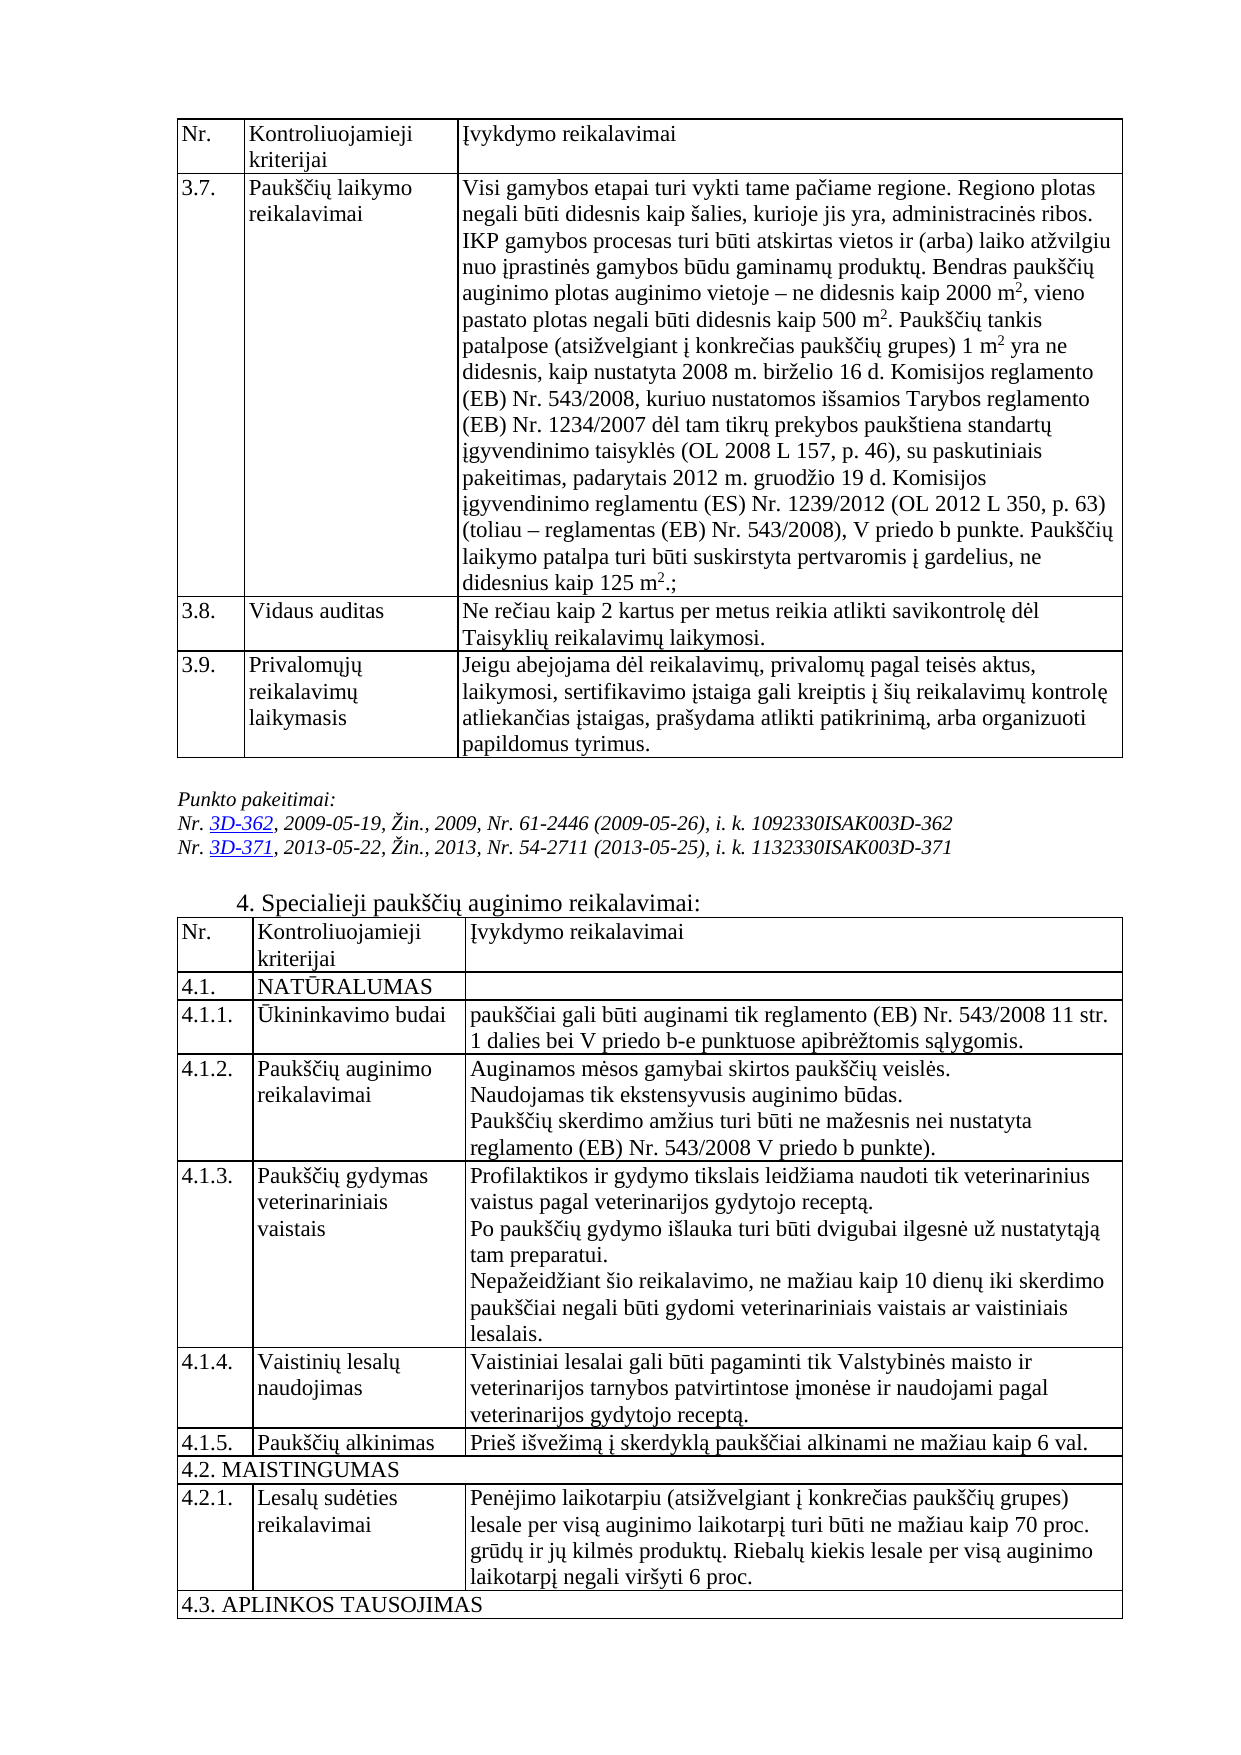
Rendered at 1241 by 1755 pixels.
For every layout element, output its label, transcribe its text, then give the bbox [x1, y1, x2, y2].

table_header Įvykdymo reikalavimai [459, 120, 1122, 172]
table_cell Vidaus auditas [245, 597, 457, 650]
table_cell Paukščių gydymas veterinariniais vaistais [254, 1162, 465, 1346]
table_cell Penėjimo laikotarpiu (atsižvelgiant į konkrečias paukščių grupes) lesale per visą auginimo laikotarpį turi būti ne mažiau kaip 70 proc. grūdų ir jų kilmės produktų. Riebalų kiekis lesale per visą auginimo laikotarpį negali viršyti 6 proc. [466, 1485, 1122, 1590]
table_header Įvykdymo reikalavimai [466, 918, 1122, 971]
table_cell Privalomųjų reikalavimų laikymasis [245, 652, 457, 757]
table_cell 3.9. [178, 652, 244, 757]
text Nr. 3D-362, 2009-05-19, Žin., 2009, Nr. 61-2446 (2009-05-26), i. k. 1092330ISAK003D-362 [177, 811, 1122, 835]
text Punkto pakeitimai: [177, 787, 1122, 811]
table_cell 4.1.1. [178, 1001, 252, 1053]
table_cell 4.1.3. [178, 1162, 252, 1346]
table_header Kontroliuojamieji kriterijai [245, 120, 457, 172]
table_cell Vaistinių lesalų naudojimas [254, 1348, 465, 1427]
table_header Kontroliuojamieji kriterijai [254, 918, 465, 971]
table_cell 4.1.4. [178, 1348, 252, 1427]
table_cell Jeigu abejojama dėl reikalavimų, privalomų pagal teisės aktus, laikymosi, sertifikavimo įstaiga gali kreiptis į šių reikalavimų kontrolę atliekančias įstaigas, prašydama atlikti patikrinimą, arba organizuoti papildomus tyrimus. [459, 652, 1122, 757]
table_cell Visi gamybos etapai turi vykti tame pačiame regione. Regiono plotas negali būti didesnis kaip šalies, kurioje jis yra, administracinės ribos. IKP gamybos procesas turi būti atskirtas vietos ir (arba) laiko atžvilgiu nuo įprastinės gamybos būdu gaminamų produktų. Bendras paukščių auginimo plotas auginimo vietoje – ne didesnis kaip 2000 m2, vieno pastato plotas negali būti didesnis kaip 500 m2. Paukščių tankis patalpose (atsižvelgiant į konkrečias paukščių grupes) 1 m2 yra ne didesnis, kaip nustatyta 2008 m. birželio 16 d. Komisijos reglamento (EB) Nr. 543/2008, kuriuo nustatomos išsamios Tarybos reglamento (EB) Nr. 1234/2007 dėl tam tikrų prekybos paukštiena standartų įgyvendinimo taisyklės (OL 2008 L 157, p. 46), su paskutiniais pakeitimas, padarytais 2012 m. gruodžio 19 d. Komisijos įgyvendinimo reglamentu (ES) Nr. 1239/2012 (OL 2012 L 350, p. 63) (toliau – reglamentas (EB) Nr. 543/2008), V priedo b punkte. Paukščių laikymo patalpa turi būti suskirstyta pertvaromis į gardelius, ne didesnius kaip 125 m2.; [459, 174, 1122, 596]
table_cell NATŪRALUMAS [254, 973, 465, 999]
table_cell Lesalų sudėties reikalavimai [254, 1485, 465, 1590]
table_cell 4.1. [178, 973, 252, 999]
table_cell 4.2.1. [178, 1485, 252, 1590]
table_cell 4.1.2. [178, 1055, 252, 1160]
table_cell 4.1.5. [178, 1429, 252, 1455]
text 4. Specialieji paukščių auginimo reikalavimai: [177, 888, 1122, 917]
table_cell 3.7. [178, 174, 244, 596]
table_header Nr. [178, 120, 244, 172]
table_cell Auginamos mėsos gamybai skirtos paukščių veislės. Naudojamas tik ekstensyvusis auginimo būdas. Paukščių skerdimo amžius turi būti ne mažesnis nei nustatyta reglamento (EB) Nr. 543/2008 V priedo b punkte). [466, 1055, 1122, 1160]
table_cell Paukščių auginimo reikalavimai [254, 1055, 465, 1160]
table_cell Ne rečiau kaip 2 kartus per metus reikia atlikti savikontrolę dėl Taisyklių reikalavimų laikymosi. [459, 597, 1122, 650]
table_cell Prieš išvežimą į skerdyklą paukščiai alkinami ne mažiau kaip 6 val. [466, 1429, 1122, 1455]
table_cell Vaistiniai lesalai gali būti pagaminti tik Valstybinės maisto ir veterinarijos tarnybos patvirtintose įmonėse ir naudojami pagal veterinarijos gydytojo receptą. [466, 1348, 1122, 1427]
table_cell [466, 973, 1122, 999]
table_cell 3.8. [178, 597, 244, 650]
table_cell Ūkininkavimo budai [254, 1001, 465, 1053]
table_cell 4.2. MAISTINGUMAS [178, 1457, 1122, 1483]
table_cell paukščiai gali būti auginami tik reglamento (EB) Nr. 543/2008 11 str. 1 dalies bei V priedo b-e punktuose apibrėžtomis sąlygomis. [466, 1001, 1122, 1053]
table_cell Paukščių laikymo reikalavimai [245, 174, 457, 596]
table_cell 4.3. APLINKOS TAUSOJIMAS [178, 1591, 1122, 1618]
text Nr. 3D-371, 2013-05-22, Žin., 2013, Nr. 54-2711 (2013-05-25), i. k. 1132330ISAK003D-371 [177, 835, 1122, 859]
table_header Nr. [178, 918, 252, 971]
table_cell Paukščių alkinimas [254, 1429, 465, 1455]
table_cell Profilaktikos ir gydymo tikslais leidžiama naudoti tik veterinarinius vaistus pagal veterinarijos gydytojo receptą. Po paukščių gydymo išlauka turi būti dvigubai ilgesnė už nustatytąją tam preparatui. Nepažeidžiant šio reikalavimo, ne mažiau kaip 10 dienų iki skerdimo paukščiai negali būti gydomi veterinariniais vaistais ar vaistiniais lesalais. [466, 1162, 1122, 1346]
